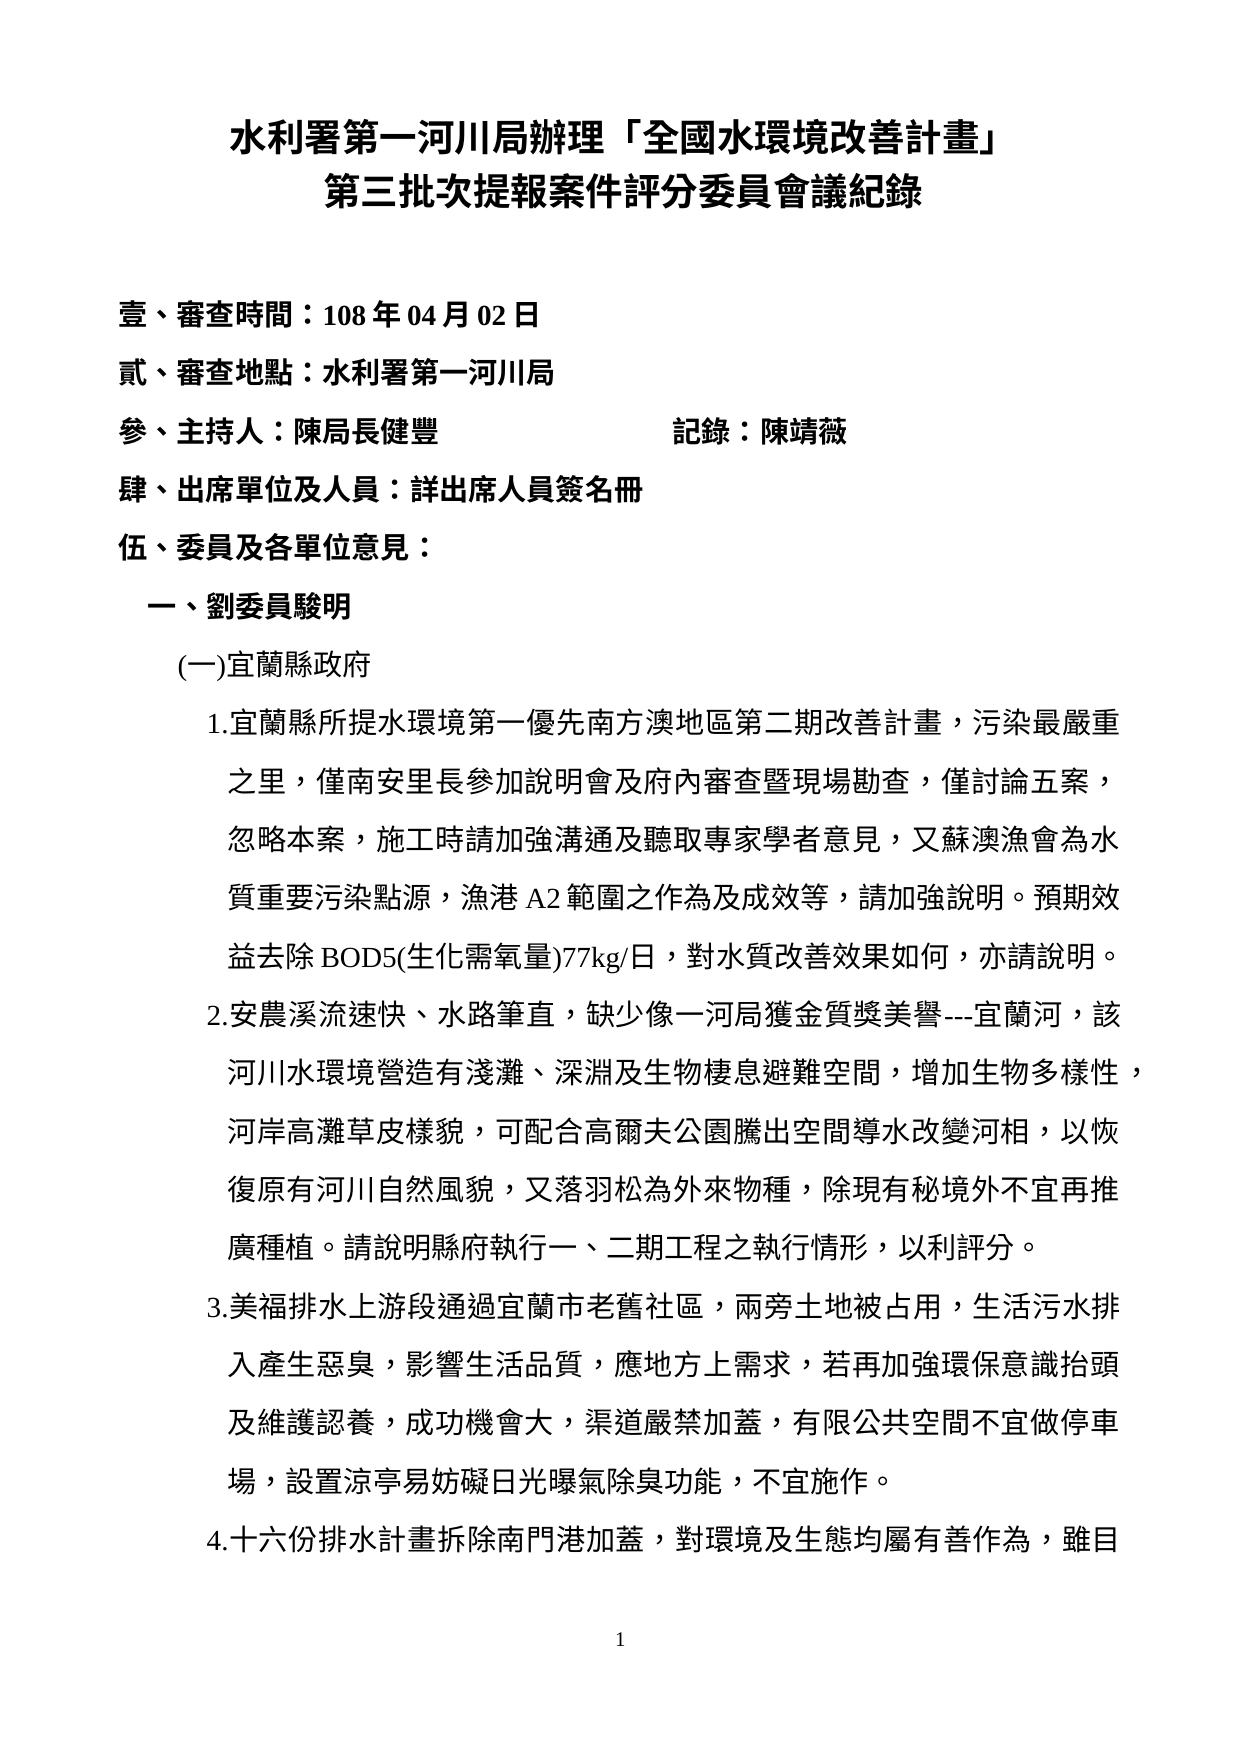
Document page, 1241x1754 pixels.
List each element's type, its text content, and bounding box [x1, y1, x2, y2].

text 伍、委員及各單位意見： [118, 512, 1122, 570]
text 水利署第一河川局辦理「全國水環境改善計畫」 [15, 108, 1231, 162]
text 一、劉委員駿明 [148, 570, 1122, 629]
text 3.美福排水上游段通過宜蘭市老舊社區，兩旁土地被占用，生活污水排入產生惡臭，影響生活品質，應地方上需求，若再加強環保意識抬頭及維護認養，成功機會大，渠道嚴禁加蓋，有限公共空間不宜做停車場，設置涼亭易妨礙日光曝氣除臭功能，不宜施作。 [206, 1270, 1122, 1504]
text 4.十六份排水計畫拆除南門港加蓋，對環境及生態均屬有善作為，雖目 [206, 1504, 1122, 1562]
text 貳、審查地點：水利署第一河川局 [118, 337, 1122, 395]
text 參、主持人：陳局長健豐 記錄：陳靖薇 [118, 395, 1122, 454]
text 2.安農溪流速快、水路筆直，缺少像一河局獲金質獎美譽---宜蘭河，該河川水環境營造有淺灘、深淵及生物棲息避難空間，增加生物多樣性，河岸高灘草皮樣貌，可配合高爾夫公園騰出空間導水改變河相，以恢復原有河川自然風貌，又落羽松為外來物種，除現有秘境外不宜再推廣種植。請說明縣府執行一、二期工程之執行情形，以利評分。 [206, 979, 1122, 1270]
text 壹、審查時間：108年04月02日 [118, 279, 1122, 337]
text (一)宜蘭縣政府 [177, 629, 1122, 687]
text 第三批次提報案件評分委員會議紀錄 [15, 162, 1231, 216]
text 1.宜蘭縣所提水環境第一優先南方澳地區第二期改善計畫，污染最嚴重之里，僅南安里長參加說明會及府內審查暨現場勘查，僅討論五案，忽略本案，施工時請加強溝通及聽取專家學者意見，又蘇澳漁會為水質重要污染點源，漁港A2範圍之作為及成效等，請加強說明。預期效益去除BOD5(生化需氧量)77kg/日，對水質改善效果如何，亦請說明。 [206, 687, 1122, 979]
text 肆、出席單位及人員：詳出席人員簽名冊 [118, 454, 1122, 512]
